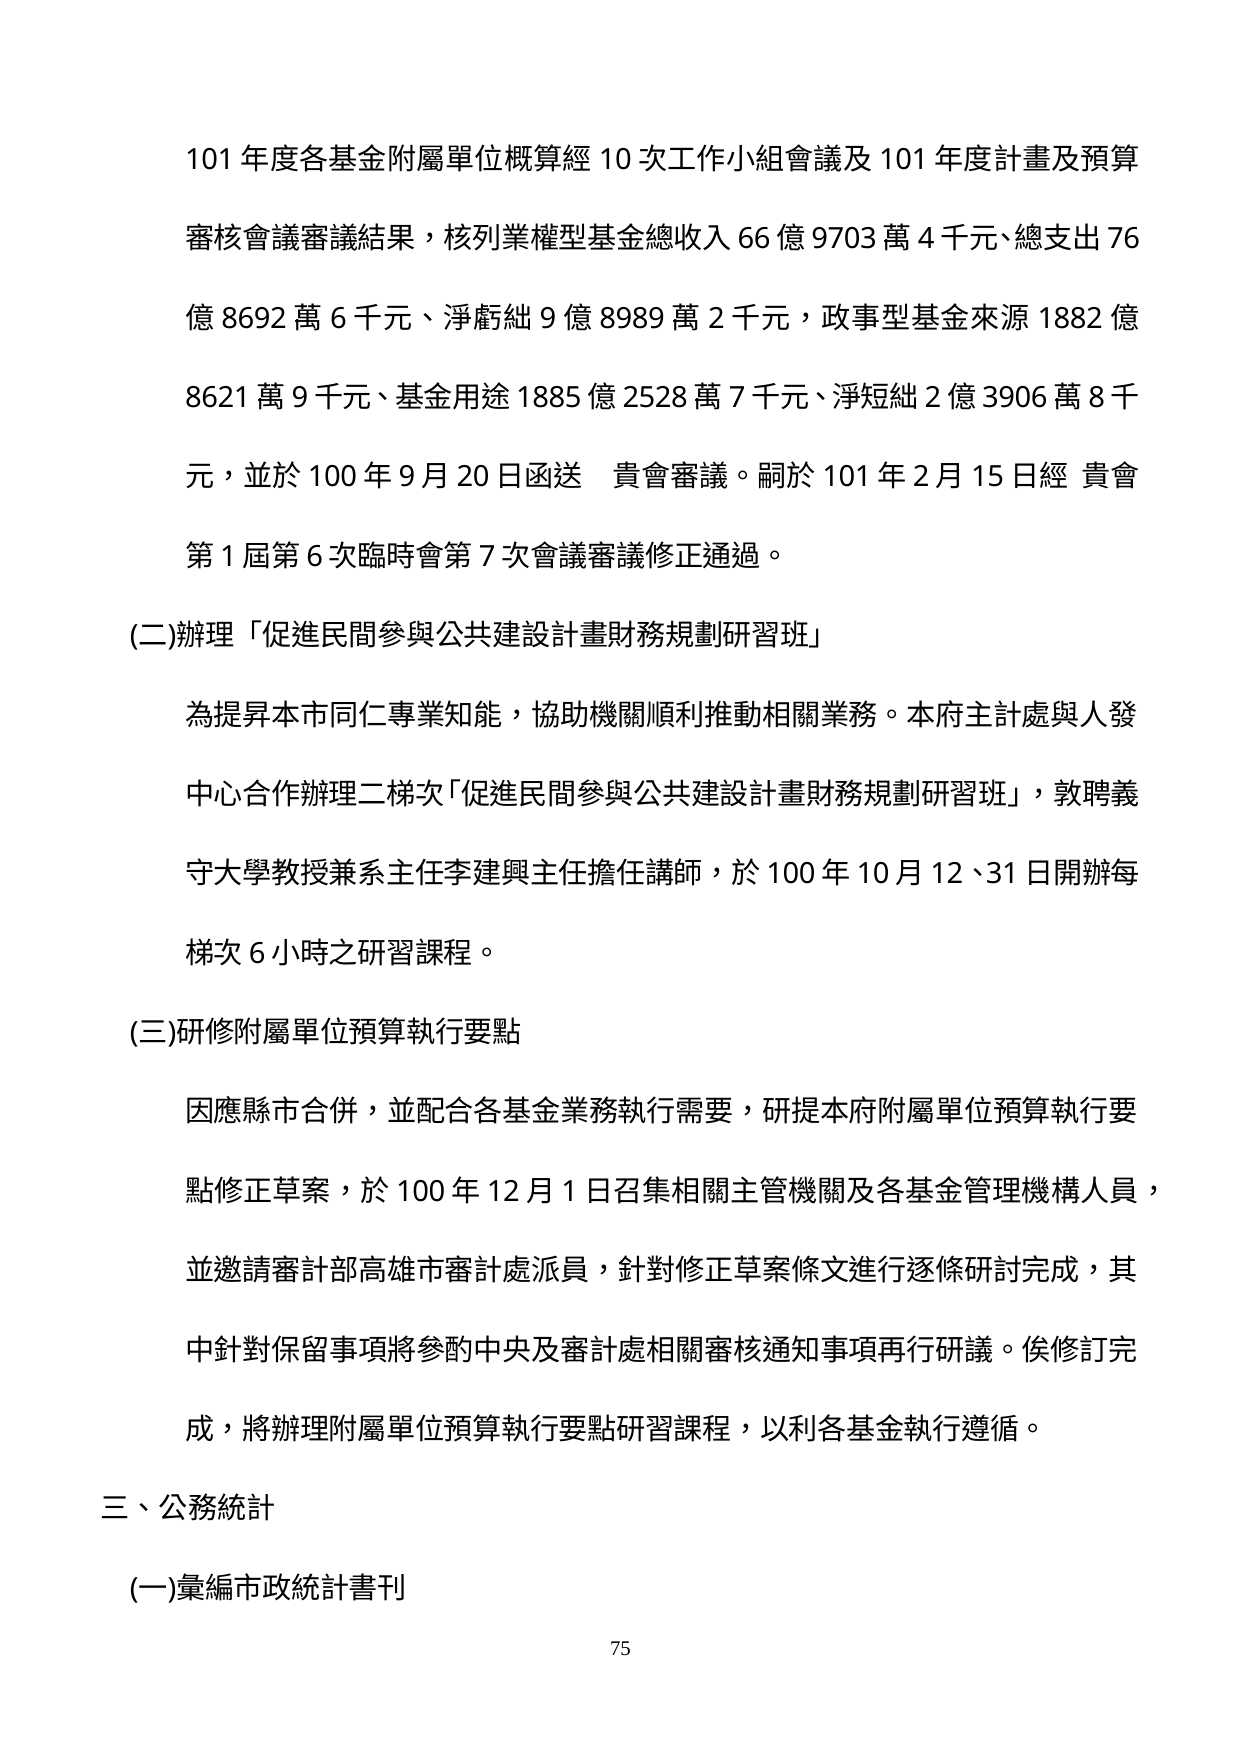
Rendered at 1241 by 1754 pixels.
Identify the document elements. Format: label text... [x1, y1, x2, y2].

text 101年度各基金附屬單位概算經10次工作小組會議及101年度計畫及預算審核會議審議結果，核列業權型基金總收入66億9703萬4千元、總支出76億8692萬6千元、淨虧絀9億8989萬2千元，政事型基金來源1882億8621萬9千元、基金用途1885億2528萬7千元、淨短絀2億3906萬8千元，並於100年9月20日函送 貴會審議。嗣於101年2月15日經 貴會第1屆第6次臨時會第7次會議審議修正通過。 [185, 117, 1140, 593]
text 因應縣市合併，並配合各基金業務執行需要，研提本府附屬單位預算執行要點修正草案，於100年12月1日召集相關主管機關及各基金管理機構人員，並邀請審計部高雄市審計處派員，針對修正草案條文進行逐條研討完成，其中針對保留事項將參酌中央及審計處相關審核通知事項再行研議。俟修訂完成，將辦理附屬單位預算執行要點研習課程，以利各基金執行遵循。 [185, 1069, 1140, 1466]
text 三、公務統計 [100, 1466, 1140, 1546]
text (三)研修附屬單位預算執行要點 [129, 990, 1140, 1069]
text (二)辦理「促進民間參與公共建設計畫財務規劃研習班」 [129, 593, 1140, 673]
text 為提昇本市同仁專業知能，協助機關順利推動相關業務。本府主計處與人發中心合作辦理二梯次「促進民間參與公共建設計畫財務規劃研習班」，敦聘義守大學教授兼系主任李建興主任擔任講師，於100年10月12、31日開辦每梯次6小時之研習課程。 [185, 673, 1140, 990]
text (一)彙編市政統計書刊 [129, 1546, 1140, 1625]
